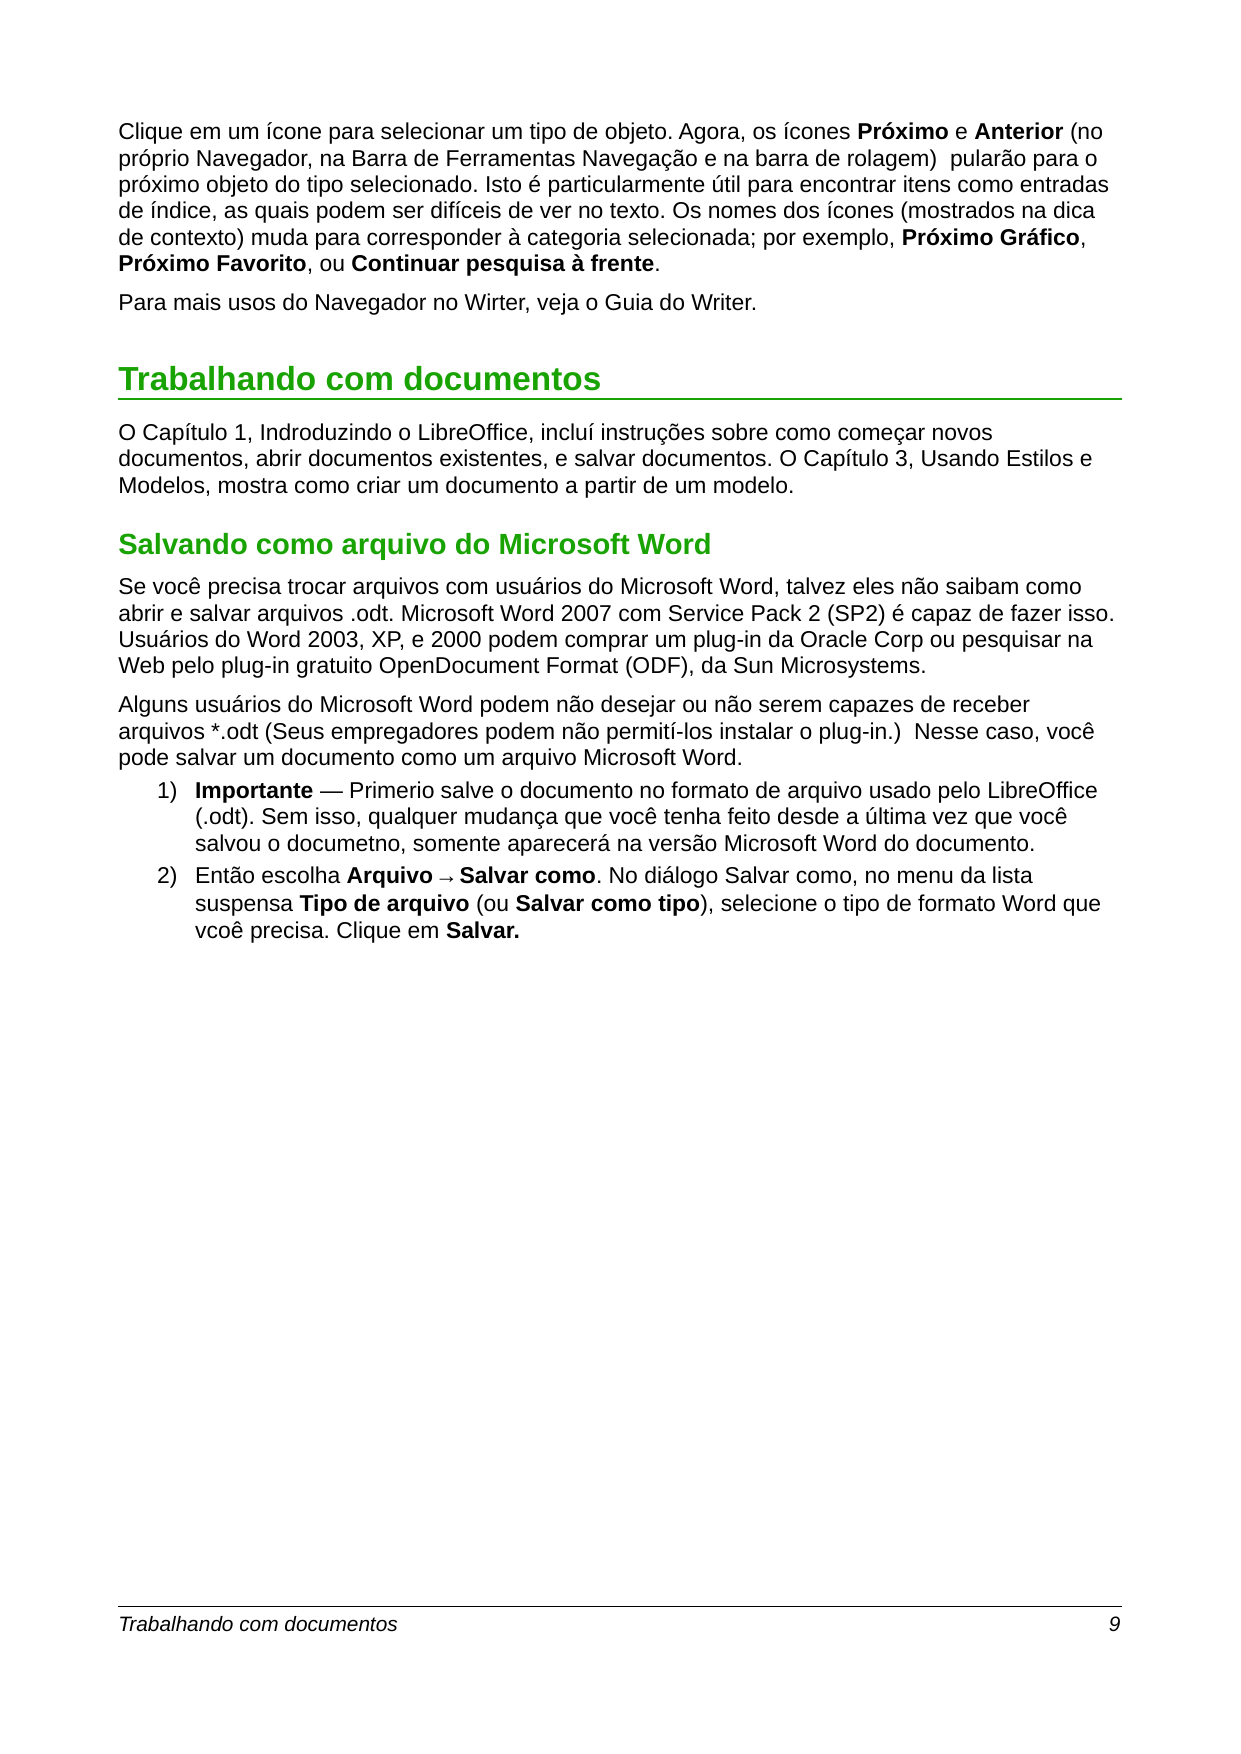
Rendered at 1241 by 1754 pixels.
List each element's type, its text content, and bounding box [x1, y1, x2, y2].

subtitle Trabalhando com documentos [118, 359, 1122, 398]
list Então escolha Arquivo → Salvar como. No diálogo Salvar como, no menu da lista suspensa Tipo de arquivo (ou Salvar como tipo), selecione o tipo de formato Word que vcoê precisa. Clique em Salvar. [177, 862, 1122, 943]
text Clique em um ícone para selecionar um tipo de objeto. Agora, os ícones Próximo e Anterior (no próprio Navegador, na Barra de Ferramentas Navegação e na barra de rolagem) pularão para o próximo objeto do tipo selecionado. Isto é particularmente útil para encontrar itens como entradas de índice, as quais podem ser difíceis de ver no texto. Os nomes dos ícones (mostrados na dica de contexto) muda para corresponder à categoria selecionada; por exemplo, Próximo Gráfico, Próximo Favorito, ou Continuar pesquisa à frente. [118, 118, 1122, 276]
list Importante — Primerio salve o documento no formato de arquivo usado pelo LibreOffice (.odt). Sem isso, qualquer mudança que você tenha feito desde a última vez que você salvou o documetno, somente aparecerá na versão Microsoft Word do documento. [177, 777, 1122, 856]
subtitle Salvando como arquivo do Microsoft Word [118, 527, 1122, 561]
list O Capítulo 1, Indroduzindo o LibreOffice, incluí instruções sobre como começar novos documentos, abrir documentos existentes, e salvar documentos. O Capítulo 3, Usando Estilos e Modelos, mostra como criar um documento a partir de um modelo. [118, 419, 1122, 498]
text Para mais usos do Navegador no Wirter, veja o Guia do Writer. [118, 289, 1122, 315]
text Se você precisa trocar arquivos com usuários do Microsoft Word, talvez eles não saibam como abrir e salvar arquivos .odt. Microsoft Word 2007 com Service Pack 2 (SP2) é capaz de fazer isso. Usuários do Word 2003, XP, e 2000 podem comprar um plug-in da Oracle Corp ou pesquisar na Web pelo plug-in gratuito OpenDocument Format (ODF), da Sun Microsystems. [118, 573, 1122, 679]
list Alguns usuários do Microsoft Word podem não desejar ou não serem capazes de receber arquivos *.odt (Seus empregadores podem não permití-los instalar o plug-in.) Nesse caso, você pode salvar um documento como um arquivo Microsoft Word. [118, 691, 1122, 770]
